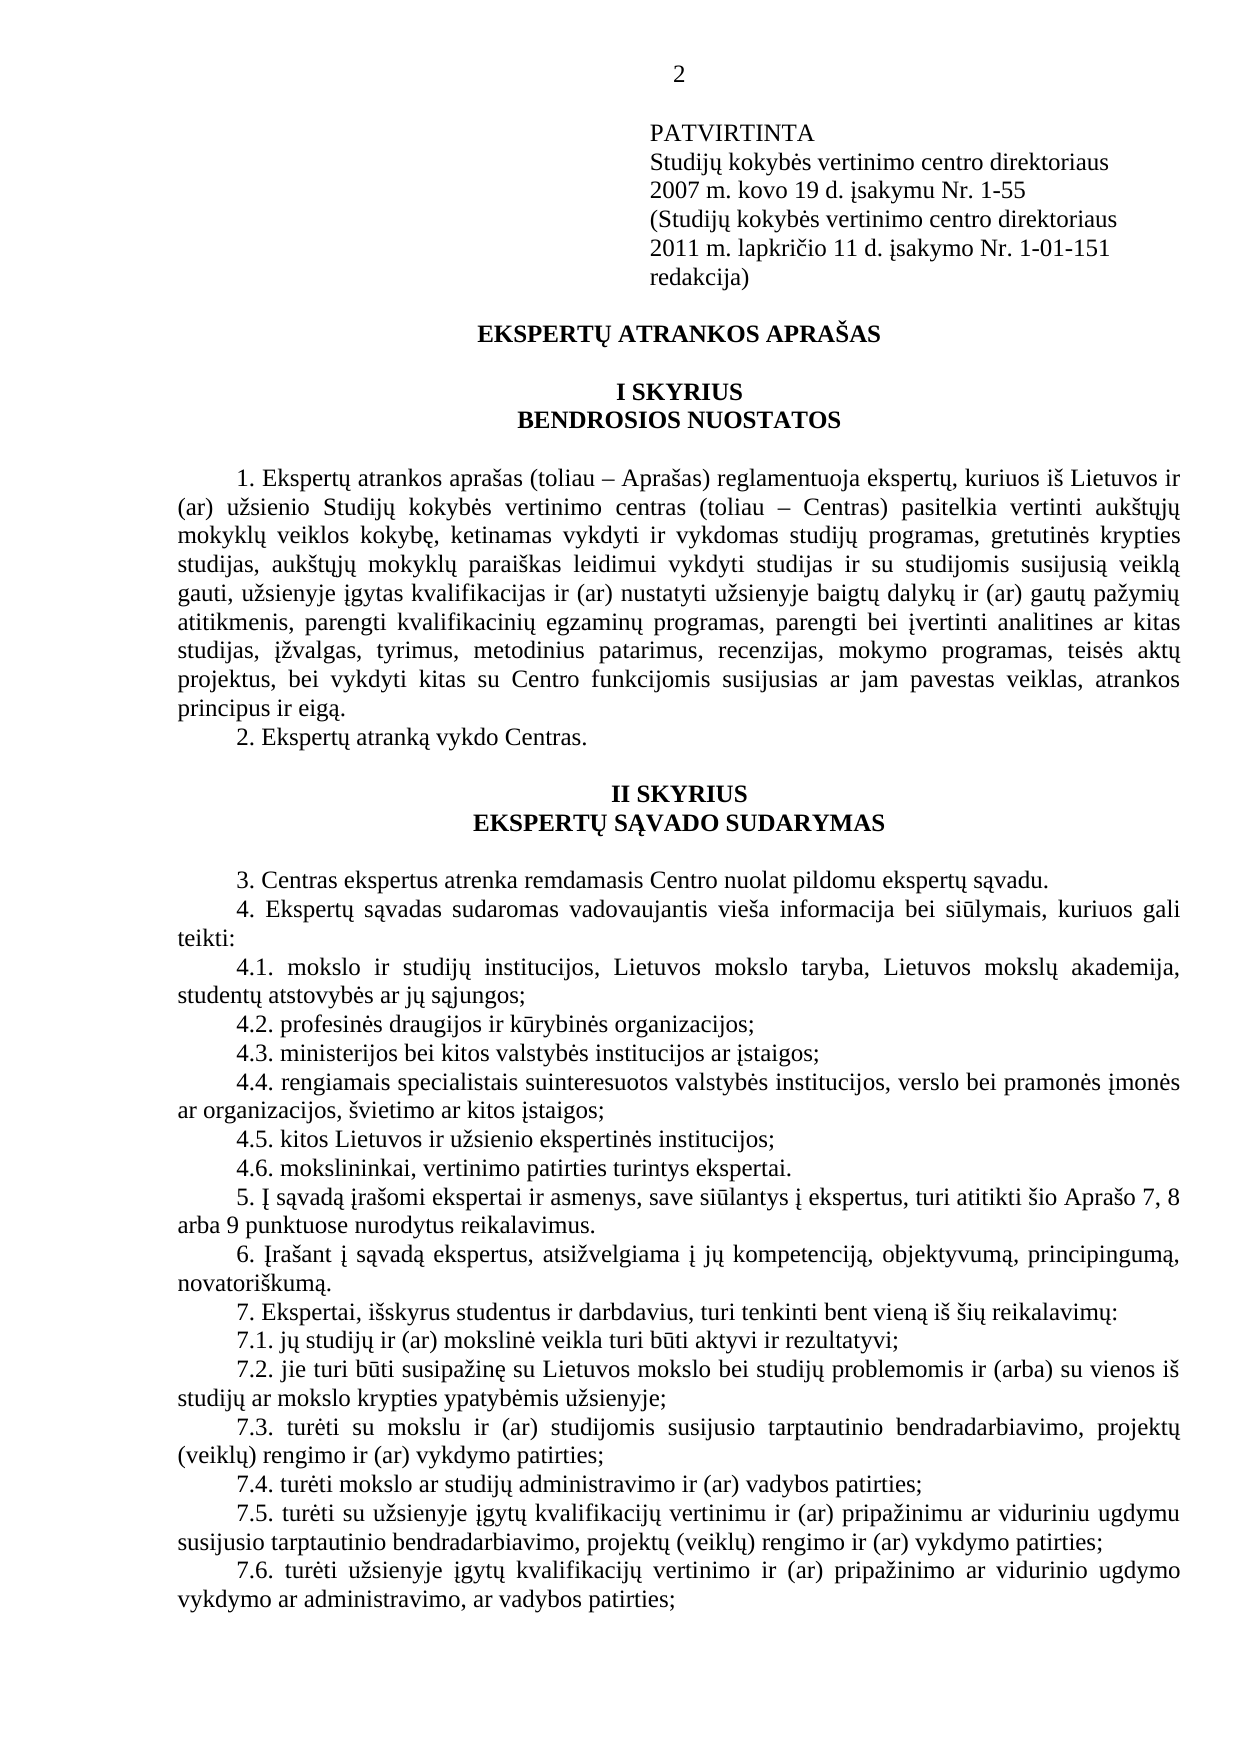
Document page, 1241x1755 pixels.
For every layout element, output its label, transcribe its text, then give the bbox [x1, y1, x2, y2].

text 1. Ekspertų atrankos aprašas (toliau – Aprašas) reglamentuoja ekspertų, kuriuos iš Lietuvos ir (ar) užsienio Studijų kokybės vertinimo centras (toliau – Centras) pasitelkia vertinti aukštųjų mokyklų veiklos kokybę, ketinamas vykdyti ir vykdomas studijų programas, gretutinės krypties studijas, aukštųjų mokyklų paraiškas leidimui vykdyti studijas ir su studijomis susijusią veiklą gauti, užsienyje įgytas kvalifikacijas ir (ar) nustatyti užsienyje baigtų dalykų ir (ar) gautų pažymių atitikmenis, parengti kvalifikacinių egzaminų programas, parengti bei įvertinti analitines ar kitas studijas, įžvalgas, tyrimus, metodinius patarimus, recenzijas, mokymo programas, teisės aktų projektus, bei vykdyti kitas su Centro funkcijomis susijusias ar jam pavestas veiklas, atrankos principus ir eigą. [177, 463, 1181, 722]
text 4.2. profesinės draugijos ir kūrybinės organizacijos; [177, 1009, 1181, 1038]
text EKSPERTŲ ATRANKOS APRAŠAS [177, 319, 1181, 348]
text 7.5. turėti su užsienyje įgytų kvalifikacijų vertinimu ir (ar) pripažinimu ar viduriniu ugdymu susijusio tarptautinio bendradarbiavimo, projektų (veiklų) rengimo ir (ar) vykdymo patirties; [177, 1498, 1181, 1556]
text 4. Ekspertų sąvadas sudaromas vadovaujantis vieša informacija bei siūlymais, kuriuos gali teikti: [177, 894, 1181, 952]
text Studijų kokybės vertinimo centro direktoriaus [649, 147, 1181, 176]
text 7.1. jų studijų ir (ar) mokslinė veikla turi būti aktyvi ir rezultatyvi; [177, 1326, 1181, 1354]
text 7.3. turėti su mokslu ir (ar) studijomis susijusio tarptautinio bendradarbiavimo, projektų (veiklų) rengimo ir (ar) vykdymo patirties; [177, 1412, 1181, 1469]
text 2011 m. lapkričio 11 d. įsakymo Nr. 1-01-151 redakcija) [649, 233, 1181, 291]
text BENDROSIOS NUOSTATOS [177, 406, 1181, 434]
text I SKYRIUS [177, 377, 1181, 406]
text 2007 m. kovo 19 d. įsakymu Nr. 1-55 [649, 176, 1181, 204]
text 7.4. turėti mokslo ar studijų administravimo ir (ar) vadybos patirties; [177, 1469, 1181, 1498]
text II SKYRIUS [177, 779, 1181, 808]
text 5. Į sąvadą įrašomi ekspertai ir asmenys, save siūlantys į ekspertus, turi atitikti šio Aprašo 7, 8 arba 9 punktuose nurodytus reikalavimus. [177, 1182, 1181, 1239]
text (Studijų kokybės vertinimo centro direktoriaus [649, 204, 1181, 233]
text 6. Įrašant į sąvadą ekspertus, atsižvelgiama į jų kompetenciją, objektyvumą, principingumą, novatoriškumą. [177, 1239, 1181, 1297]
text 4.6. mokslininkai, vertinimo patirties turintys ekspertai. [177, 1153, 1181, 1182]
text 7. Ekspertai, išskyrus studentus ir darbdavius, turi tenkinti bent vieną iš šių reikalavimų: [177, 1297, 1181, 1326]
text 4.4. rengiamais specialistais suinteresuotos valstybės institucijos, verslo bei pramonės įmonės ar organizacijos, švietimo ar kitos įstaigos; [177, 1067, 1181, 1124]
text 4.3. ministerijos bei kitos valstybės institucijos ar įstaigos; [177, 1038, 1181, 1067]
text 4.5. kitos Lietuvos ir užsienio ekspertinės institucijos; [177, 1124, 1181, 1153]
text 4.1. mokslo ir studijų institucijos, Lietuvos mokslo taryba, Lietuvos mokslų akademija, studentų atstovybės ar jų sąjungos; [177, 952, 1181, 1009]
text 3. Centras ekspertus atrenka remdamasis Centro nuolat pildomu ekspertų sąvadu. [177, 866, 1181, 894]
text EKSPERTŲ Sąvado sudarymas [177, 808, 1181, 837]
text PATVIRTINTA [649, 118, 1181, 147]
text 7.2. jie turi būti susipažinę su Lietuvos mokslo bei studijų problemomis ir (arba) su vienos iš studijų ar mokslo krypties ypatybėmis užsienyje; [177, 1354, 1181, 1412]
text 7.6. turėti užsienyje įgytų kvalifikacijų vertinimo ir (ar) pripažinimo ar vidurinio ugdymo vykdymo ar administravimo, ar vadybos patirties; [177, 1556, 1181, 1613]
text 2. Ekspertų atranką vykdo Centras. [177, 722, 1181, 751]
